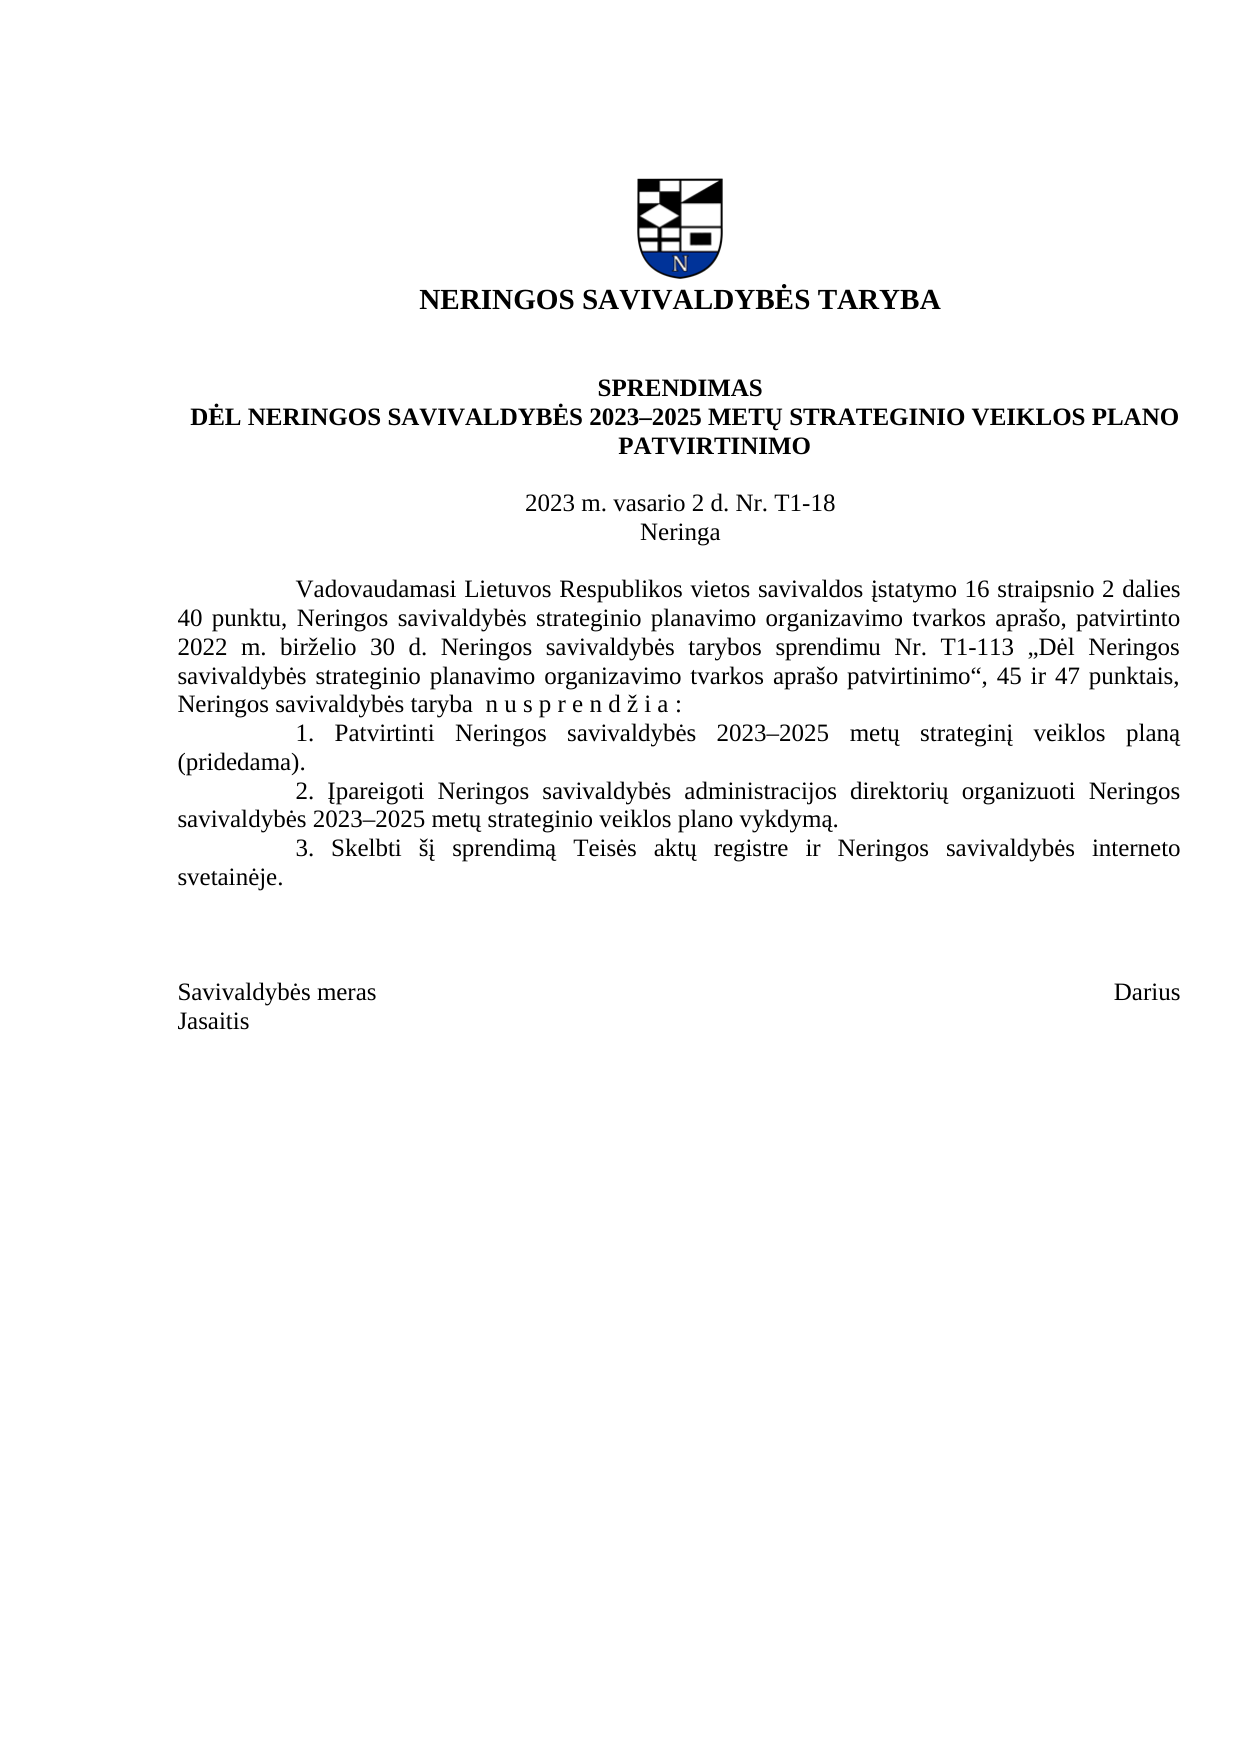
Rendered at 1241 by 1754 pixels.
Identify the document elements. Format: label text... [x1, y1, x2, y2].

text 3. Skelbti šį sprendimą Teisės aktų registre ir Neringos savivaldybės interneto svetainėje. [177, 833, 1181, 891]
text Vadovaudamasi Lietuvos Respublikos vietos savivaldos įstatymo 16 straipsnio 2 dalies 40 punktu, Neringos savivaldybės strateginio planavimo organizavimo tvarkos aprašo, patvirtinto 2022 m. birželio 30 d. Neringos savivaldybės tarybos sprendimu Nr. T1-113 „Dėl Neringos savivaldybės strateginio planavimo organizavimo tvarkos aprašo patvirtinimo“, 45 ir 47 punktais, Neringos savivaldybės taryba nusprendžia: [177, 574, 1181, 718]
text 2. Įpareigoti Neringos savivaldybės administracijos direktorių organizuoti Neringos savivaldybės 2023–2025 metų strateginio veiklos plano vykdymą. [177, 776, 1181, 833]
text 1. Patvirtinti Neringos savivaldybės 2023–2025 metų strateginį veiklos planą (pridedama). [177, 718, 1181, 776]
subtitle Neringa [177, 517, 1183, 546]
text 2023 m. vasario 2 d. Nr. T1-18 [177, 488, 1183, 517]
subtitle NERINGOS SAVIVALDYBĖS TARYBA [177, 282, 1183, 316]
subtitle SPRENDIMAS [177, 373, 1183, 402]
text DĖL NERINGOS SAVIVALDYBĖS 2023–2025 METŲ STRATEGINIO VEIKLOS PLANO PATVIRTINIMO [177, 402, 1193, 459]
text Savivaldybės meras Darius Jasaitis [177, 977, 1181, 1034]
